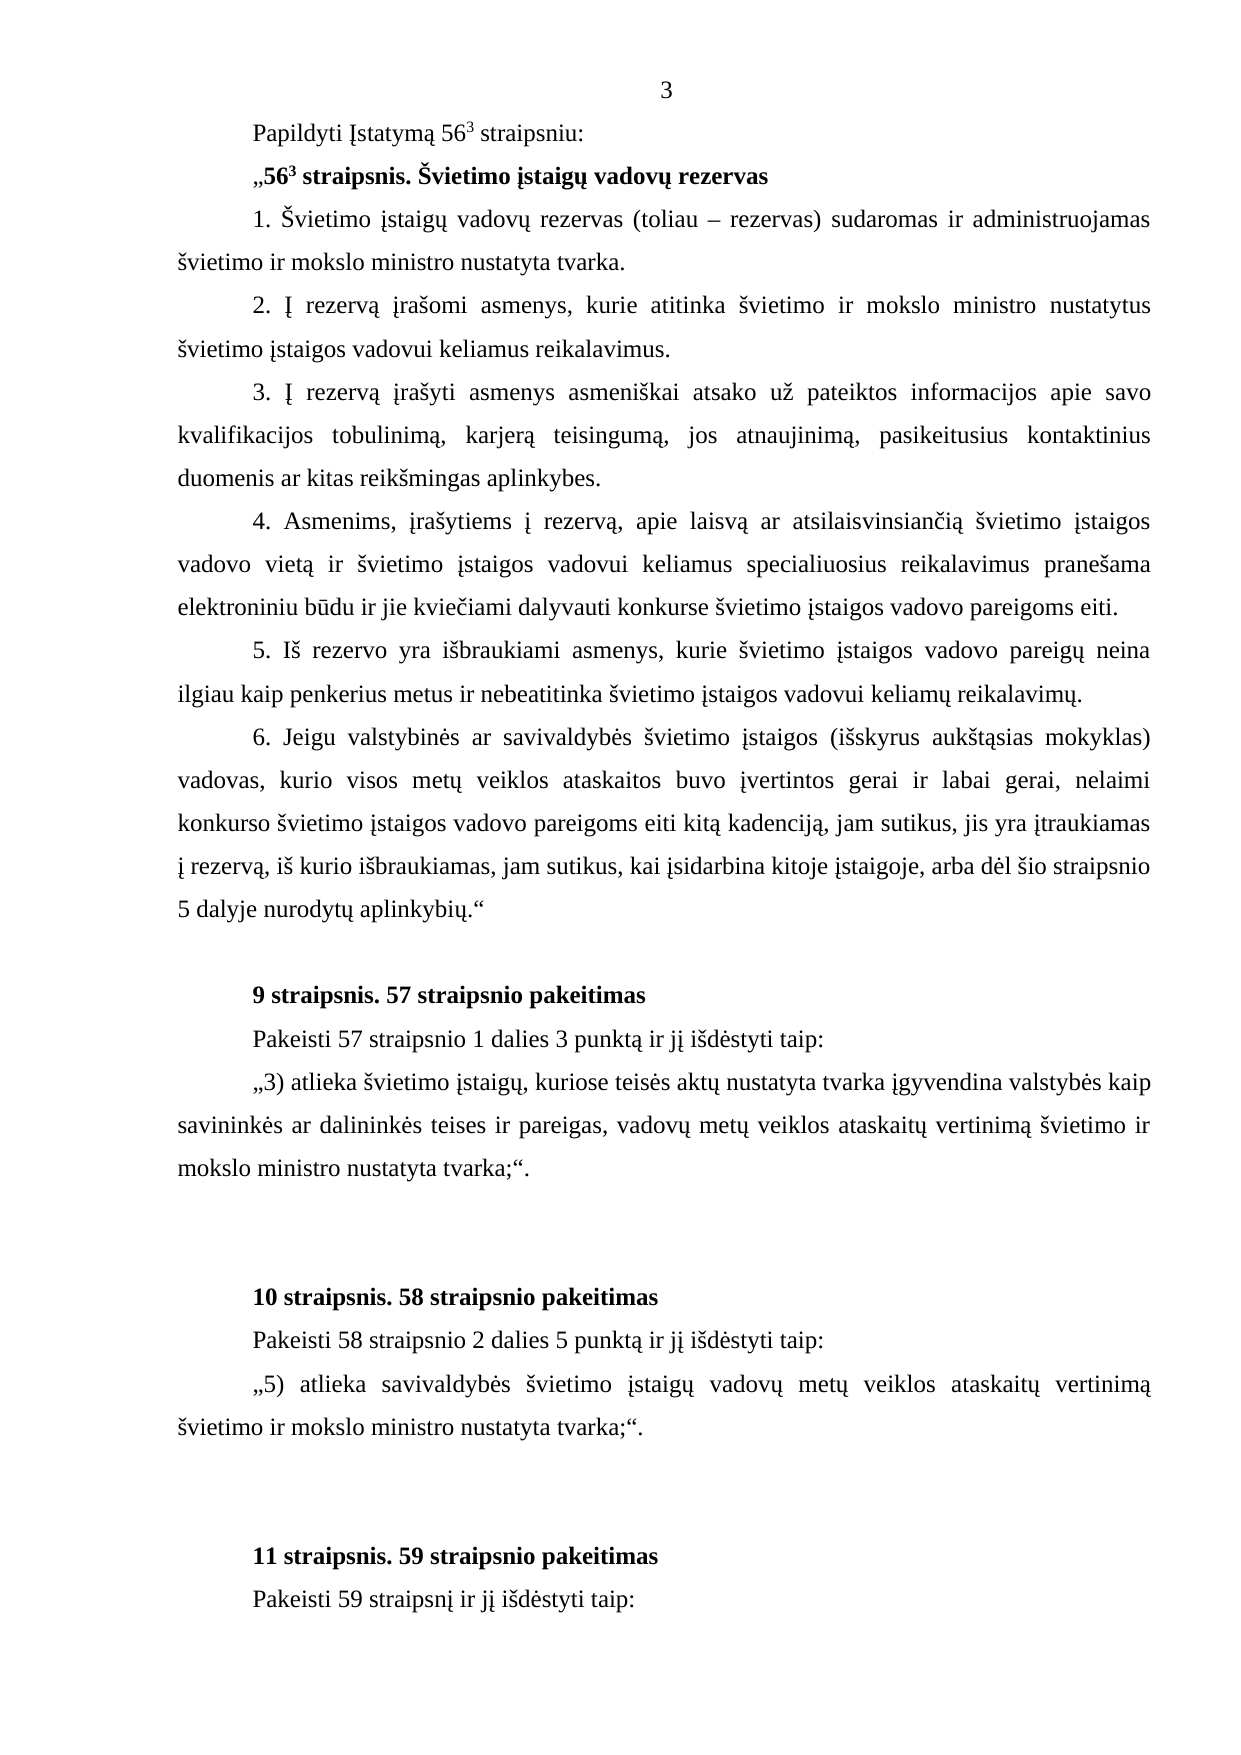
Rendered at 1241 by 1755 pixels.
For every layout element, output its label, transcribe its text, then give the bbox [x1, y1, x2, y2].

text „563 straipsnis. Švietimo įstaigų vadovų rezervas [177, 161, 1152, 190]
text Pakeisti 59 straipsnį ir jį išdėstyti taip: [177, 1584, 1152, 1613]
text 10 straipsnis. 58 straipsnio pakeitimas [177, 1282, 1152, 1311]
text Papildyti Įstatymą 563 straipsniu: [177, 118, 1152, 147]
text 5. Iš rezervo yra išbraukiami asmenys, kurie švietimo įstaigos vadovo pareigų neina ilgiau kaip penkerius metus ir nebeatitinka švietimo įstaigos vadovui keliamų reikalavimų. [177, 636, 1152, 707]
text Pakeisti 57 straipsnio 1 dalies 3 punktą ir jį išdėstyti taip: [177, 1024, 1152, 1052]
text „5) atlieka savivaldybės švietimo įstaigų vadovų metų veiklos ataskaitų vertinimą švietimo ir mokslo ministro nustatyta tvarka;“. [177, 1369, 1152, 1441]
text 2. Į rezervą įrašomi asmenys, kurie atitinka švietimo ir mokslo ministro nustatytus švietimo įstaigos vadovui keliamus reikalavimus. [177, 291, 1152, 362]
text 9 straipsnis. 57 straipsnio pakeitimas [177, 981, 1152, 1009]
text 3. Į rezervą įrašyti asmenys asmeniškai atsako už pateiktos informacijos apie savo kvalifikacijos tobulinimą, karjerą teisingumą, jos atnaujinimą, pasikeitusius kontaktinius duomenis ar kitas reikšmingas aplinkybes. [177, 377, 1152, 492]
text 1. Švietimo įstaigų vadovų rezervas (toliau – rezervas) sudaromas ir administruojamas švietimo ir mokslo ministro nustatyta tvarka. [177, 204, 1152, 276]
text 11 straipsnis. 59 straipsnio pakeitimas [177, 1541, 1152, 1570]
text 4. Asmenims, įrašytiems į rezervą, apie laisvą ar atsilaisvinsiančią švietimo įstaigos vadovo vietą ir švietimo įstaigos vadovui keliamus specialiuosius reikalavimus pranešama elektroniniu būdu ir jie kviečiami dalyvauti konkurse švietimo įstaigos vadovo pareigoms eiti. [177, 506, 1152, 621]
text „3) atlieka švietimo įstaigų, kuriose teisės aktų nustatyta tvarka įgyvendina valstybės kaip savininkės ar dalininkės teises ir pareigas, vadovų metų veiklos ataskaitų vertinimą švietimo ir mokslo ministro nustatyta tvarka;“. [177, 1067, 1152, 1182]
text 6. Jeigu valstybinės ar savivaldybės švietimo įstaigos (išskyrus aukštąsias mokyklas) vadovas, kurio visos metų veiklos ataskaitos buvo įvertintos gerai ir labai gerai, nelaimi konkurso švietimo įstaigos vadovo pareigoms eiti kitą kadenciją, jam sutikus, jis yra įtraukiamas į rezervą, iš kurio išbraukiamas, jam sutikus, kai įsidarbina kitoje įstaigoje, arba dėl šio straipsnio 5 dalyje nurodytų aplinkybių.“ [177, 722, 1152, 923]
text Pakeisti 58 straipsnio 2 dalies 5 punktą ir jį išdėstyti taip: [177, 1326, 1152, 1354]
